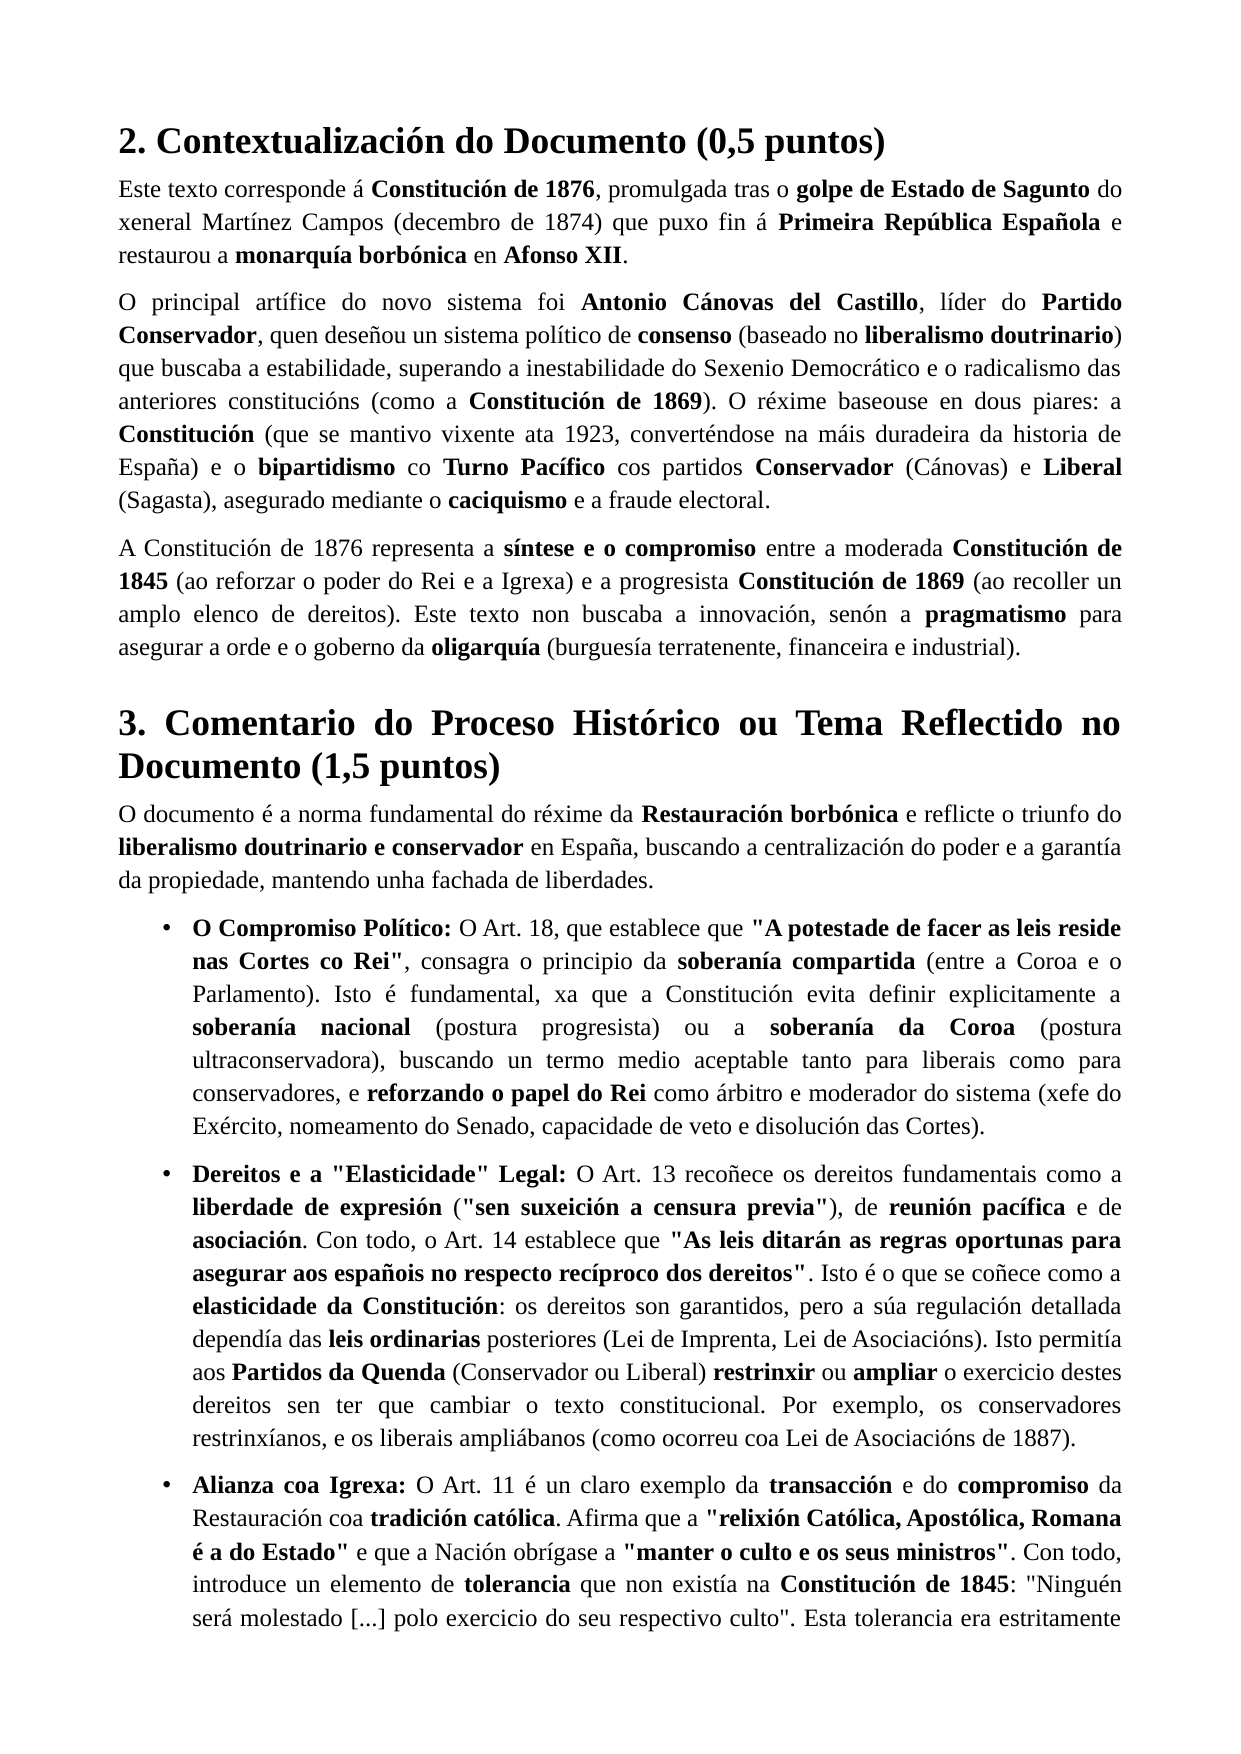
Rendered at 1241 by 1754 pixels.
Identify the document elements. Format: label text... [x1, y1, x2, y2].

list Alianza coa Igrexa: O Art. 11 é un claro exemplo da transacción e do compromiso da Restauración coa tradición católica. Afirma que a "relixión Católica, Apostólica, Romana é a do Estado" e que a Nación obrígase a "manter o culto e os seus ministros". Con todo, introduce un elemento de tolerancia que non existía na Constitución de 1845: "Ninguén será molestado [...] polo exercicio do seu respectivo culto". Esta tolerancia era estritamente [162, 1471, 1122, 1631]
list O Compromiso Político: O Art. 18, que establece que "A potestade de facer as leis reside nas Cortes co Rei", consagra o principio da soberanía compartida (entre a Coroa e o Parlamento). Isto é fundamental, xa que a Constitución evita definir explicitamente a soberanía nacional (postura progresista) ou a soberanía da Coroa (postura ultraconservadora), buscando un termo medio aceptable tanto para liberais como para conservadores, e reforzando o papel do Rei como árbitro e moderador do sistema (xefe do Exército, nomeamento do Senado, capacidade de veto e disolución das Cortes). [162, 913, 1122, 1140]
list Dereitos e a "Elasticidade" Legal: O Art. 13 recoñece os dereitos fundamentais como a liberdade de expresión ("sen suxeición a censura previa"), de reunión pacífica e de asociación. Con todo, o Art. 14 establece que "As leis ditarán as regras oportunas para asegurar aos españois no respecto recíproco dos dereitos". Isto é o que se coñece como a elasticidade da Constitución: os dereitos son garantidos, pero a súa regulación detallada dependía das leis ordinarias posteriores (Lei de Imprenta, Lei de Asociacións). Isto permitía aos Partidos da Quenda (Conservador ou Liberal) restrinxir ou ampliar o exercicio destes dereitos sen ter que cambiar o texto constitucional. Por exemplo, os conservadores restrinxíanos, e os liberais ampliábanos (como ocorreu coa Lei de Asociacións de 1887). [162, 1159, 1122, 1452]
text O documento é a norma fundamental do réxime da Restauración borbónica e reflicte o triunfo do liberalismo doutrinario e conservador en España, buscando a centralización do poder e a garantía da propiedade, mantendo unha fachada de liberdades. [118, 799, 1122, 894]
subtitle 2. Contextualización do Documento (0,5 puntos) [118, 118, 1122, 161]
text A Constitución de 1876 representa a síntese e o compromiso entre a moderada Constitución de 1845 (ao reforzar o poder do Rei e a Igrexa) e a progresista Constitución de 1869 (ao recoller un amplo elenco de dereitos). Este texto non buscaba a innovación, senón a pragmatismo para asegurar a orde e o goberno da oligarquía (burguesía terratenente, financeira e industrial). [118, 533, 1122, 661]
subtitle 3. Comentario do Proceso Histórico ou Tema Reflectido no Documento (1,5 puntos) [118, 701, 1122, 787]
text O principal artífice do novo sistema foi Antonio Cánovas del Castillo, líder do Partido Conservador, quen deseñou un sistema político de consenso (baseado no liberalismo doutrinario) que buscaba a estabilidade, superando a inestabilidade do Sexenio Democrático e o radicalismo das anteriores constitucións (como a Constitución de 1869). O réxime baseouse en dous piares: a Constitución (que se mantivo vixente ata 1923, converténdose na máis duradeira da historia de España) e o bipartidismo co Turno Pacífico cos partidos Conservador (Cánovas) e Liberal (Sagasta), asegurado mediante o caciquismo e a fraude electoral. [118, 287, 1122, 514]
text Este texto corresponde á Constitución de 1876, promulgada tras o golpe de Estado de Sagunto do xeneral Martínez Campos (decembro de 1874) que puxo fin á Primeira República Española e restaurou a monarquía borbónica en Afonso XII. [118, 174, 1122, 268]
